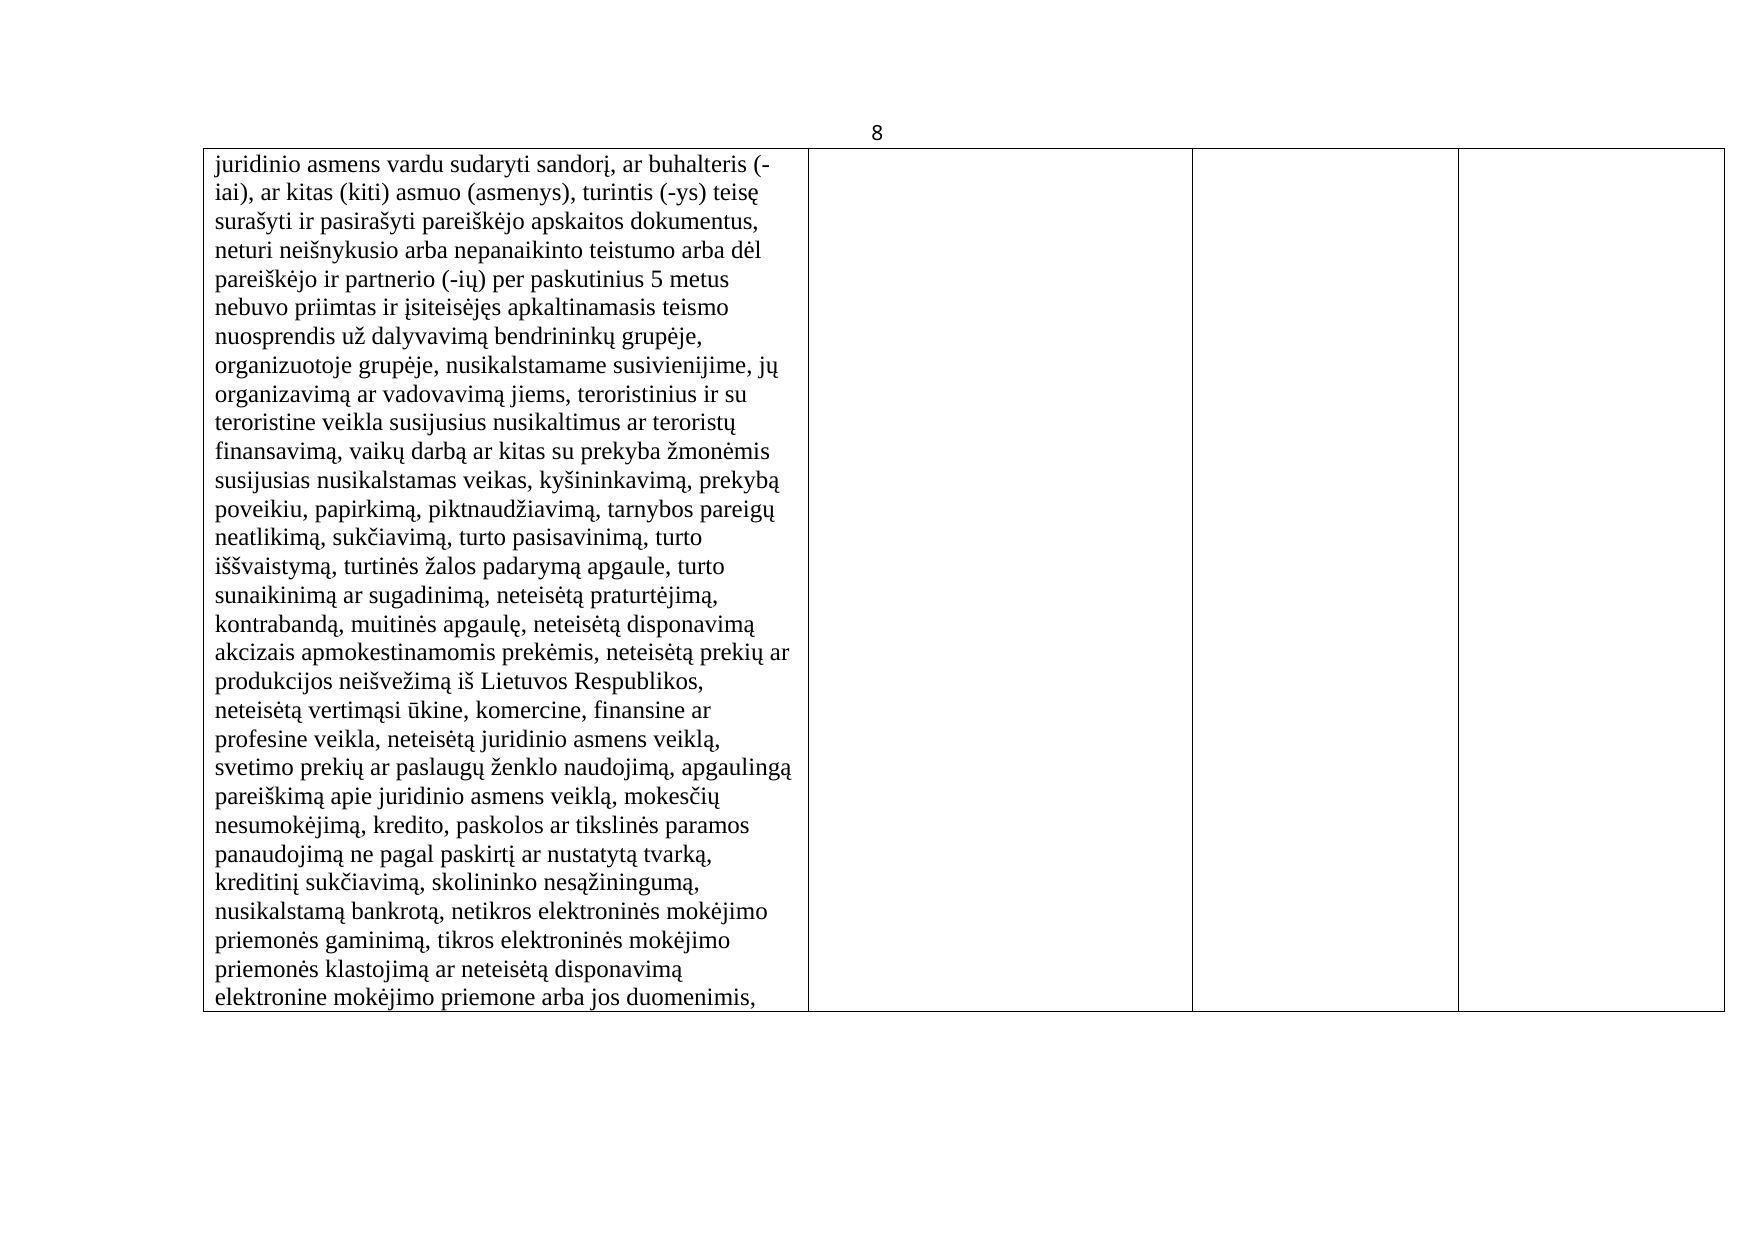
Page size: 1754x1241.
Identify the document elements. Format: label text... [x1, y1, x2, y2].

table_cell [809, 149, 1192, 1011]
table_cell juridinio asmens vardu sudaryti sandorį, ar buhalteris (-iai), ar kitas (kiti) asmuo (asmenys), turintis (-ys) teisę surašyti ir pasirašyti pareiškėjo apskaitos dokumentus, neturi neišnykusio arba nepanaikinto teistumo arba dėl pareiškėjo ir partnerio (-ių) per paskutinius 5 metus nebuvo priimtas ir įsiteisėjęs apkaltinamasis teismo nuosprendis už dalyvavimą bendrininkų grupėje, organizuotoje grupėje, nusikalstamame susivienijime, jų organizavimą ar vadovavimą jiems, teroristinius ir su teroristine veikla susijusius nusikaltimus ar teroristų finansavimą, vaikų darbą ar kitas su prekyba žmonėmis susijusias nusikalstamas veikas, kyšininkavimą, prekybą poveikiu, papirkimą, piktnaudžiavimą, tarnybos pareigų neatlikimą, sukčiavimą, turto pasisavinimą, turto iššvaistymą, turtinės žalos padarymą apgaule, turto sunaikinimą ar sugadinimą, neteisėtą praturtėjimą, kontrabandą, muitinės apgaulę, neteisėtą disponavimą akcizais apmokestinamomis prekėmis, neteisėtą prekių ar produkcijos neišvežimą iš Lietuvos Respublikos, neteisėtą vertimąsi ūkine, komercine, finansine ar profesine veikla, neteisėtą juridinio asmens veiklą, svetimo prekių ar paslaugų ženklo naudojimą, apgaulingą pareiškimą apie juridinio asmens veiklą, mokesčių nesumokėjimą, kredito, paskolos ar tikslinės paramos panaudojimą ne pagal paskirtį ar nustatytą tvarką, kreditinį sukčiavimą, skolininko nesąžiningumą, nusikalstamą bankrotą, netikros elektroninės mokėjimo priemonės gaminimą, tikros elektroninės mokėjimo priemonės klastojimą ar neteisėtą disponavimą elektronine mokėjimo priemone arba jos duomenimis, [204, 149, 808, 1011]
table_cell [1459, 149, 1724, 1011]
table_cell [1193, 149, 1458, 1011]
